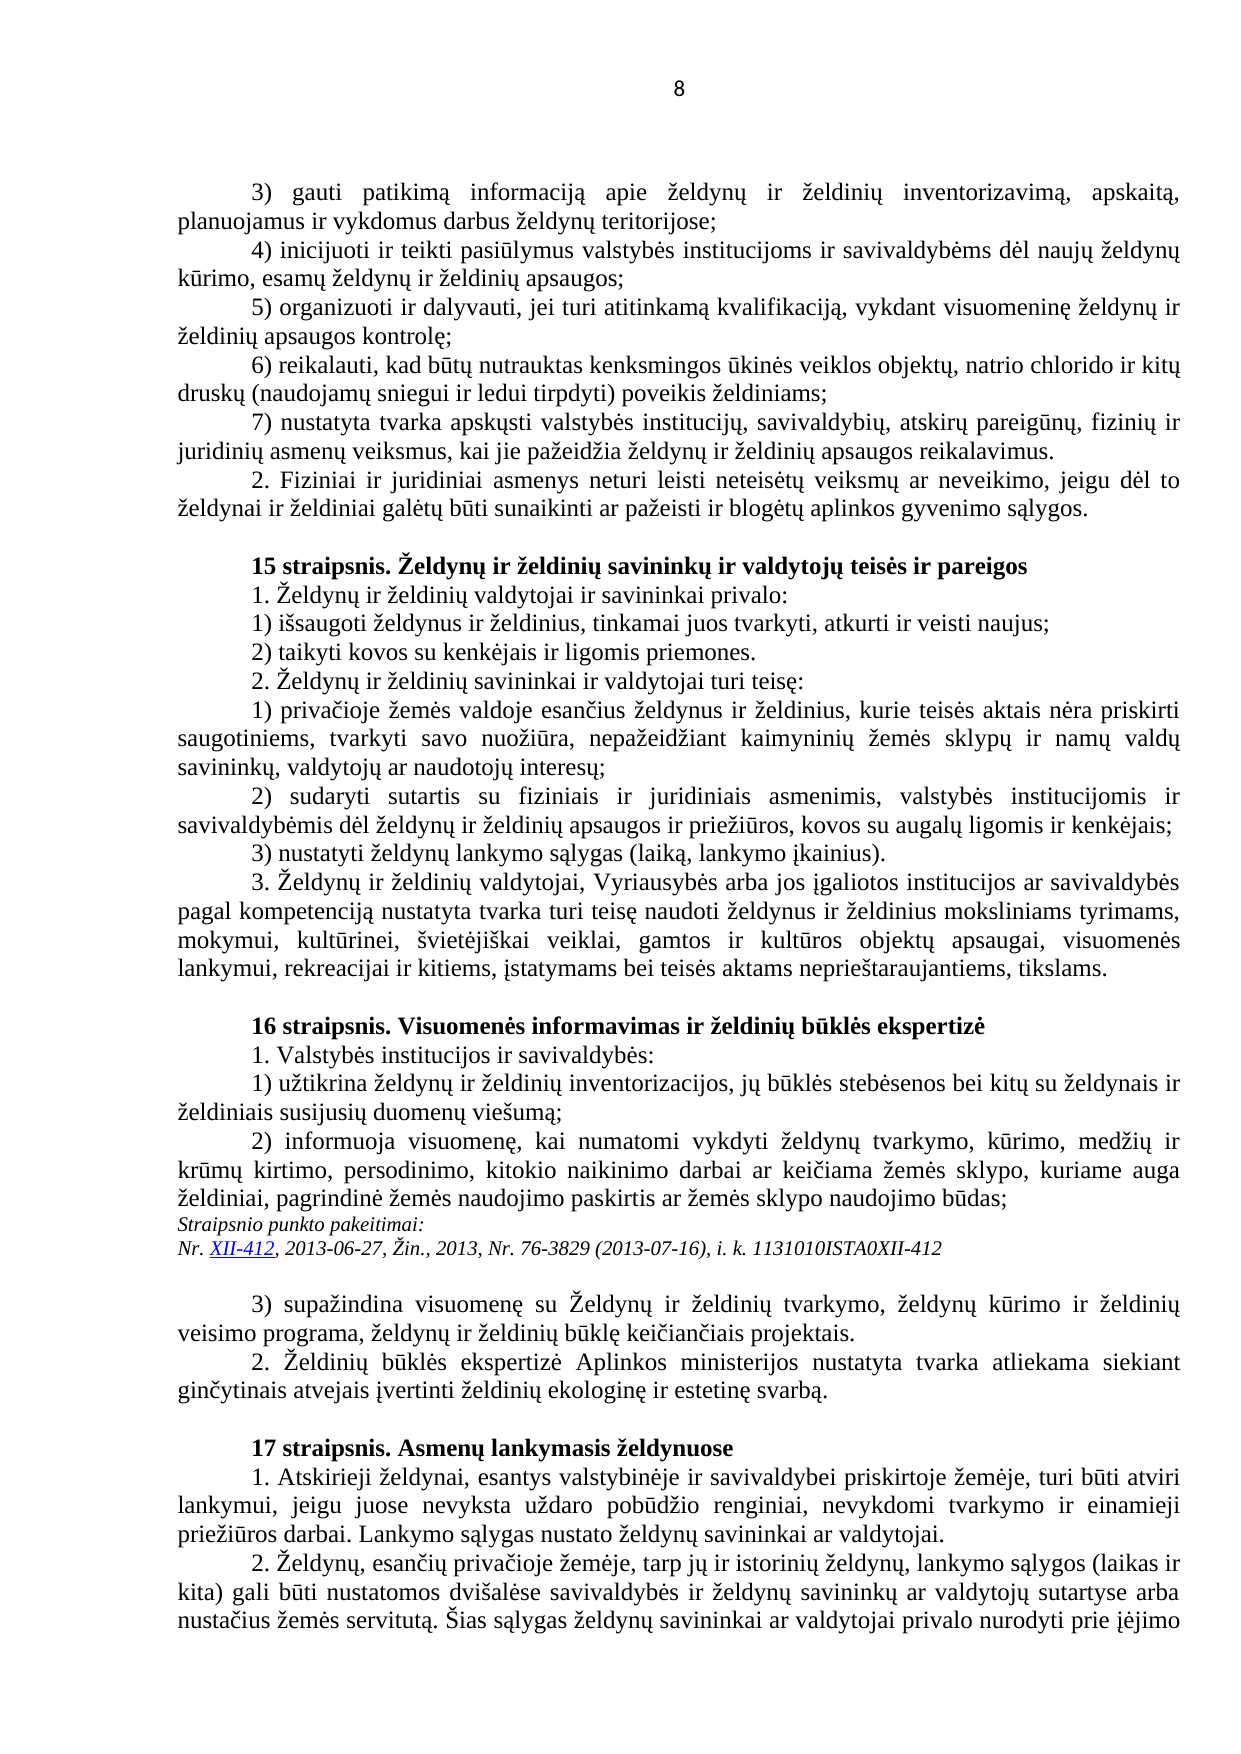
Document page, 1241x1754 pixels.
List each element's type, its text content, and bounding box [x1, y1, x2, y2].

text 1. Želdynų ir želdinių valdytojai ir savininkai privalo: [177, 580, 1181, 608]
text 1. Atskirieji želdynai, esantys valstybinėje ir savivaldybei priskirtoje žemėje, turi būti atviri lankymui, jeigu juose nevyksta uždaro pobūdžio renginiai, nevykdomi tvarkymo ir einamieji priežiūros darbai. Lankymo sąlygas nustato želdynų savininkai ar valdytojai. [177, 1462, 1181, 1548]
text 2. Želdynų ir želdinių savininkai ir valdytojai turi teisę: [177, 666, 1181, 695]
text 3. Želdynų ir želdinių valdytojai, Vyriausybės arba jos įgaliotos institucijos ar savivaldybės pagal kompetenciją nustatyta tvarka turi teisę naudoti želdynus ir želdinius moksliniams tyrimams, mokymui, kultūrinei, švietėjiškai veiklai, gamtos ir kultūros objektų apsaugai, visuomenės lankymui, rekreacijai ir kitiems, įstatymams bei teisės aktams neprieštaraujantiems, tikslams. [177, 867, 1181, 982]
text 3) supažindina visuomenę su Želdynų ir želdinių tvarkymo, želdynų kūrimo ir želdinių veisimo programa, želdynų ir želdinių būklę keičiančiais projektais. [177, 1289, 1181, 1347]
text 7) nustatyta tvarka apskųsti valstybės institucijų, savivaldybių, atskirų pareigūnų, fizinių ir juridinių asmenų veiksmus, kai jie pažeidžia želdynų ir želdinių apsaugos reikalavimus. [177, 407, 1181, 465]
text 2) taikyti kovos su kenkėjais ir ligomis priemones. [177, 637, 1181, 666]
text 17 straipsnis. Asmenų lankymasis želdynuose [177, 1433, 1181, 1462]
text 1) užtikrina želdynų ir želdinių inventorizacijos, jų būklės stebėsenos bei kitų su želdynais ir želdiniais susijusių duomenų viešumą; [177, 1068, 1181, 1126]
text 1) privačioje žemės valdoje esančius želdynus ir želdinius, kurie teisės aktais nėra priskirti saugotiniems, tvarkyti savo nuožiūra, nepažeidžiant kaimyninių žemės sklypų ir namų valdų savininkų, valdytojų ar naudotojų interesų; [177, 695, 1181, 781]
text 15 straipsnis. Želdynų ir želdinių savininkų ir valdytojų teisės ir pareigos [177, 551, 1181, 580]
text 3) gauti patikimą informaciją apie želdynų ir želdinių inventorizavimą, apskaitą, planuojamus ir vykdomus darbus želdynų teritorijose; [177, 177, 1181, 235]
text 4) inicijuoti ir teikti pasiūlymus valstybės institucijoms ir savivaldybėms dėl naujų želdynų kūrimo, esamų želdynų ir želdinių apsaugos; [177, 235, 1181, 292]
text Straipsnio punkto pakeitimai: [177, 1212, 1181, 1236]
text 16 straipsnis. Visuomenės informavimas ir želdinių būklės ekspertizė [177, 1011, 1181, 1040]
text 2. Želdynų, esančių privačioje žemėje, tarp jų ir istorinių želdynų, lankymo sąlygos (laikas ir kita) gali būti nustatomos dvišalėse savivaldybės ir želdynų savininkų ar valdytojų sutartyse arba nustačius žemės servitutą. Šias sąlygas želdynų savininkai ar valdytojai privalo nurodyti prie įėjimo [177, 1548, 1181, 1634]
text 2. Fiziniai ir juridiniai asmenys neturi leisti neteisėtų veiksmų ar neveikimo, jeigu dėl to želdynai ir želdiniai galėtų būti sunaikinti ar pažeisti ir blogėtų aplinkos gyvenimo sąlygos. [177, 465, 1181, 522]
text 3) nustatyti želdynų lankymo sąlygas (laiką, lankymo įkainius). [177, 838, 1181, 867]
text 2) informuoja visuomenę, kai numatomi vykdyti želdynų tvarkymo, kūrimo, medžių ir krūmų kirtimo, persodinimo, kitokio naikinimo darbai ar keičiama žemės sklypo, kuriame auga želdiniai, pagrindinė žemės naudojimo paskirtis ar žemės sklypo naudojimo būdas; [177, 1126, 1181, 1212]
text 2) sudaryti sutartis su fiziniais ir juridiniais asmenimis, valstybės institucijomis ir savivaldybėmis dėl želdynų ir želdinių apsaugos ir priežiūros, kovos su augalų ligomis ir kenkėjais; [177, 781, 1181, 838]
text 1) išsaugoti želdynus ir želdinius, tinkamai juos tvarkyti, atkurti ir veisti naujus; [177, 608, 1181, 637]
text 6) reikalauti, kad būtų nutrauktas kenksmingos ūkinės veiklos objektų, natrio chlorido ir kitų druskų (naudojamų sniegui ir ledui tirpdyti) poveikis želdiniams; [177, 350, 1181, 407]
text 5) organizuoti ir dalyvauti, jei turi atitinkamą kvalifikaciją, vykdant visuomeninę želdynų ir želdinių apsaugos kontrolę; [177, 292, 1181, 350]
text 2. Želdinių būklės ekspertizė Aplinkos ministerijos nustatyta tvarka atliekama siekiant ginčytinais atvejais įvertinti želdinių ekologinę ir estetinę svarbą. [177, 1347, 1181, 1404]
text Nr. XII-412, 2013-06-27, Žin., 2013, Nr. 76-3829 (2013-07-16), i. k. 1131010ISTA0XII-412 [177, 1236, 1181, 1260]
text 1. Valstybės institucijos ir savivaldybės: [177, 1040, 1181, 1068]
